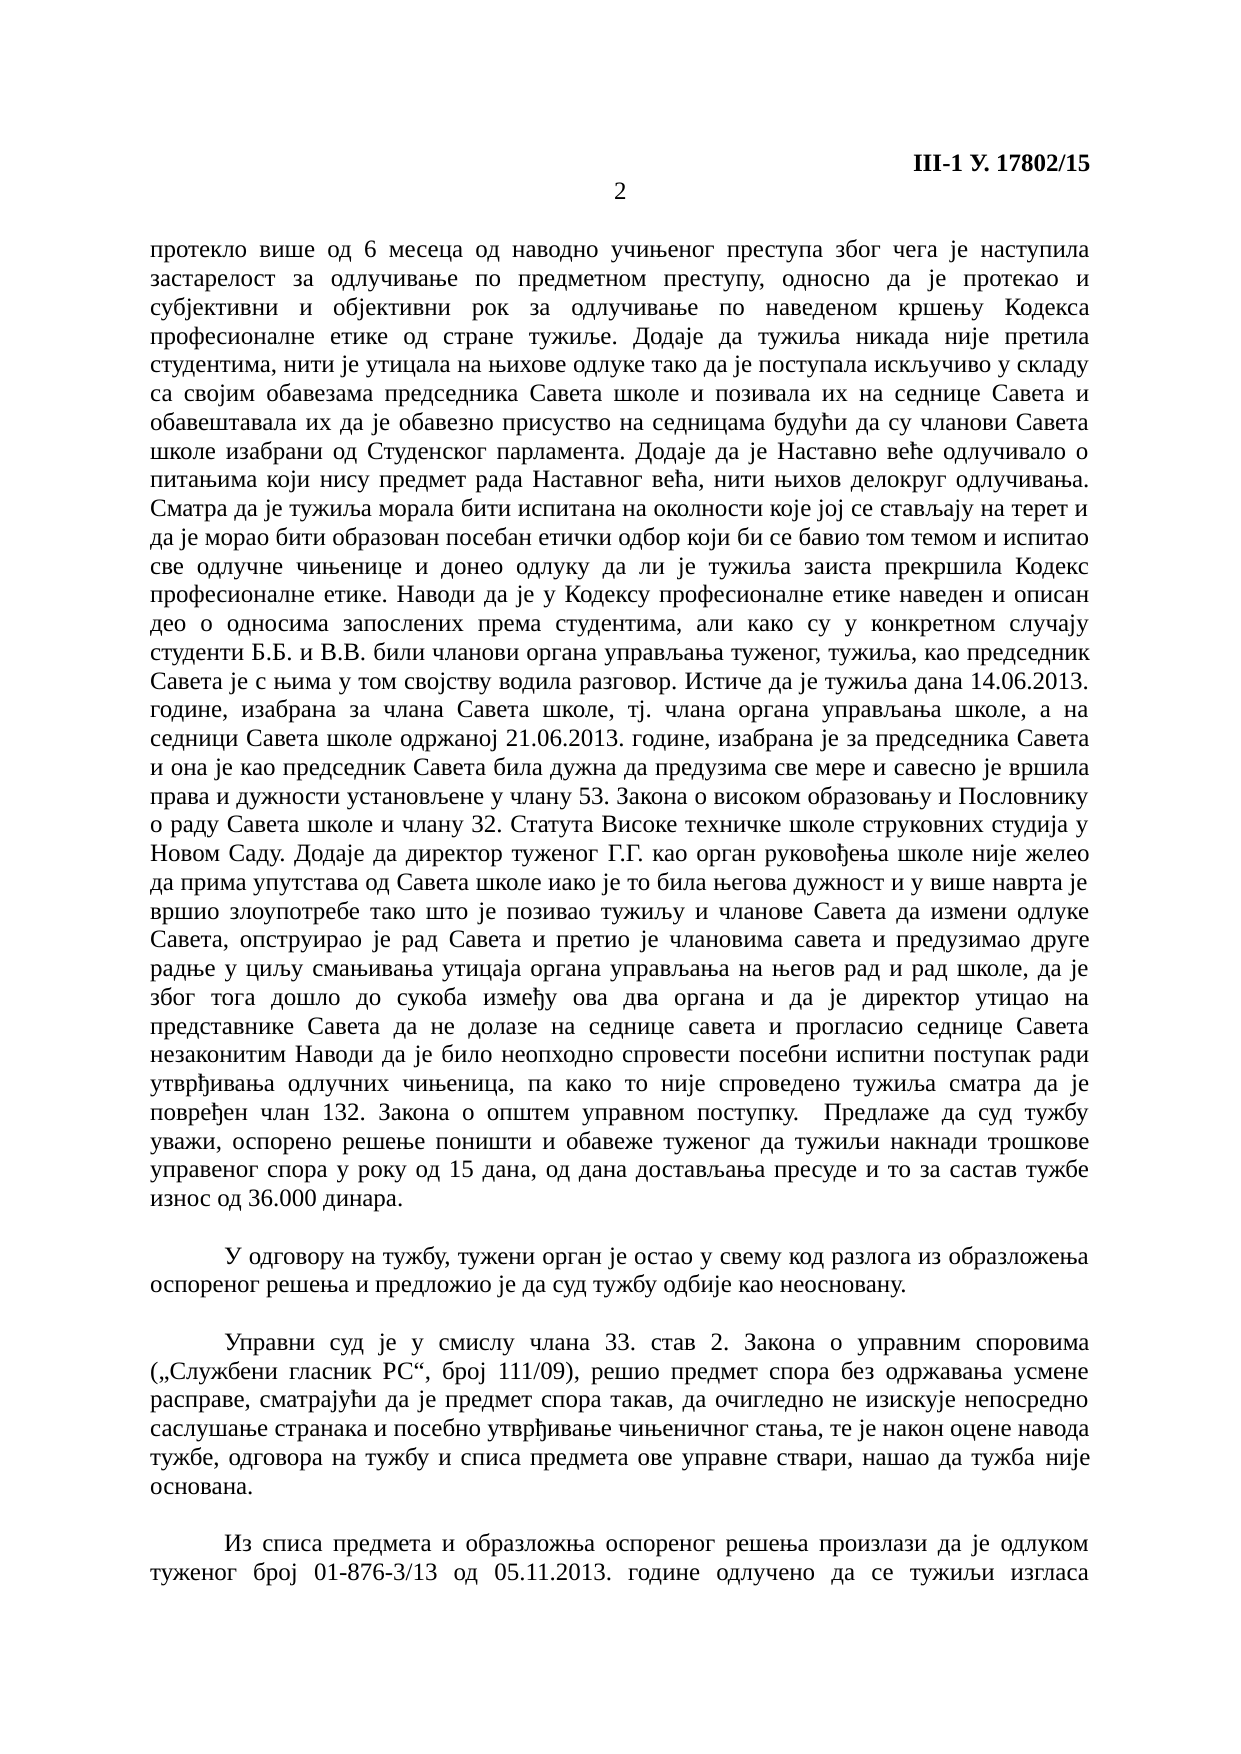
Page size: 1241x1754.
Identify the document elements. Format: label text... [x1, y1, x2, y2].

text Из списа предмета и образложња оспореног решења произлази да је одлуком туженог број 01-876-3/13 од 05.11.2013. године одлучено да се тужиљи изгласа [150, 1528, 1090, 1586]
text У одговору на тужбу, тужени орган је остао у свему код разлога из образложења оспореног решења и предложио је да суд тужбу одбије као неосновану. [150, 1241, 1090, 1298]
text Управни суд је у смислу члана 33. став 2. Закона о управним споровима („Службени гласник РС“, број 111/09), решио предмет спора без одржавања усмене расправе, сматрајући да је предмет спора такав, да очигледно не изискује непосредно саслушање странака и посебно утврђивање чињеничног стања, те је након оцене навода тужбе, одговора на тужбу и списа предмета ове управне ствари, нашао да тужба није основана. [150, 1327, 1090, 1499]
text протекло више од 6 месеца од наводно учињеног преступа због чега је наступила застарелост за одлучивање по предметном преступу, односно да је протекао и субјективни и објективни рок за одлучивање по наведеном кршењу Кодекса професионалне етике од стране тужиље. Додаје да тужиља никада није претила студентима, нити је утицала на њихове одлуке тако да је поступала искључиво у складу са својим обавезама председника Савета школе и позивала их на седнице Савета и обавештавала их да је обавезно присуство на седницама будући да су чланови Савета школе изабрани од Студенског парламента. Додаје да је Наставно веће одлучивало о питањима који нису предмет рада Наставног већа, нити њихов делокруг одлучивања. Сматра да је тужиља морала бити испитана на околности које јој се стављају на терет и да је морао бити образован посебан етички одбор који би се бавио том темом и испитао све одлучне чињенице и донео одлуку да ли је тужиља заиста прекршила Кодекс професионалне етике. Наводи да је у Кодексу професионалне етике наведен и описан део о односима запослених према студентима, али како су у конкретном случају студенти Б.Б. и В.В. били чланови органа управљања туженог, тужиља, као председник Савета је с њима у том својству водила разговор. Истиче да је тужиља дана 14.06.2013. године, изабрана за члана Савета школе, тј. члана органа управљања школе, а на седници Савета школе одржаној 21.06.2013. године, изабрана је за председника Савета и она је као председник Савета била дужна да предузима све мере и савесно је вршила права и дужности установљене у члану 53. Закона о високом образовању и Пословнику о раду Савета школе и члану 32. Статута Високе техничке школе струковних студија у Новом Саду. Додаје да директор туженог Г.Г. као орган руковођења школе није желео да прима упутстава од Савета школе иако је то била његова дужност и у више наврта је вршио злоупотребе тако што је позивао тужиљу и чланове Савета да измени одлуке Савета, опструирао је рад Савета и претио је члановима савета и предузимао друге радње у циљу смањивања утицаја органа управљања на његов рад и рад школе, да је због тога дошло до сукоба између ова два органа и да је директор утицао на представнике Савета да не долазе на седнице савета и прогласио седнице Савета незаконитим Наводи да је било неопходно спровести посебни испитни поступак ради утврђивања одлучних чињеница, па како то није спроведено тужиља сматра да је повређен члан 132. Закона о општем управном поступку. Предлаже да суд тужбу уважи, оспорено решење поништи и обавеже туженог да тужиљи накнади трошкове управеног спора у року од 15 дана, од дана достављања пресуде и то за састав тужбе износ од 36.000 динара. [150, 234, 1090, 1212]
